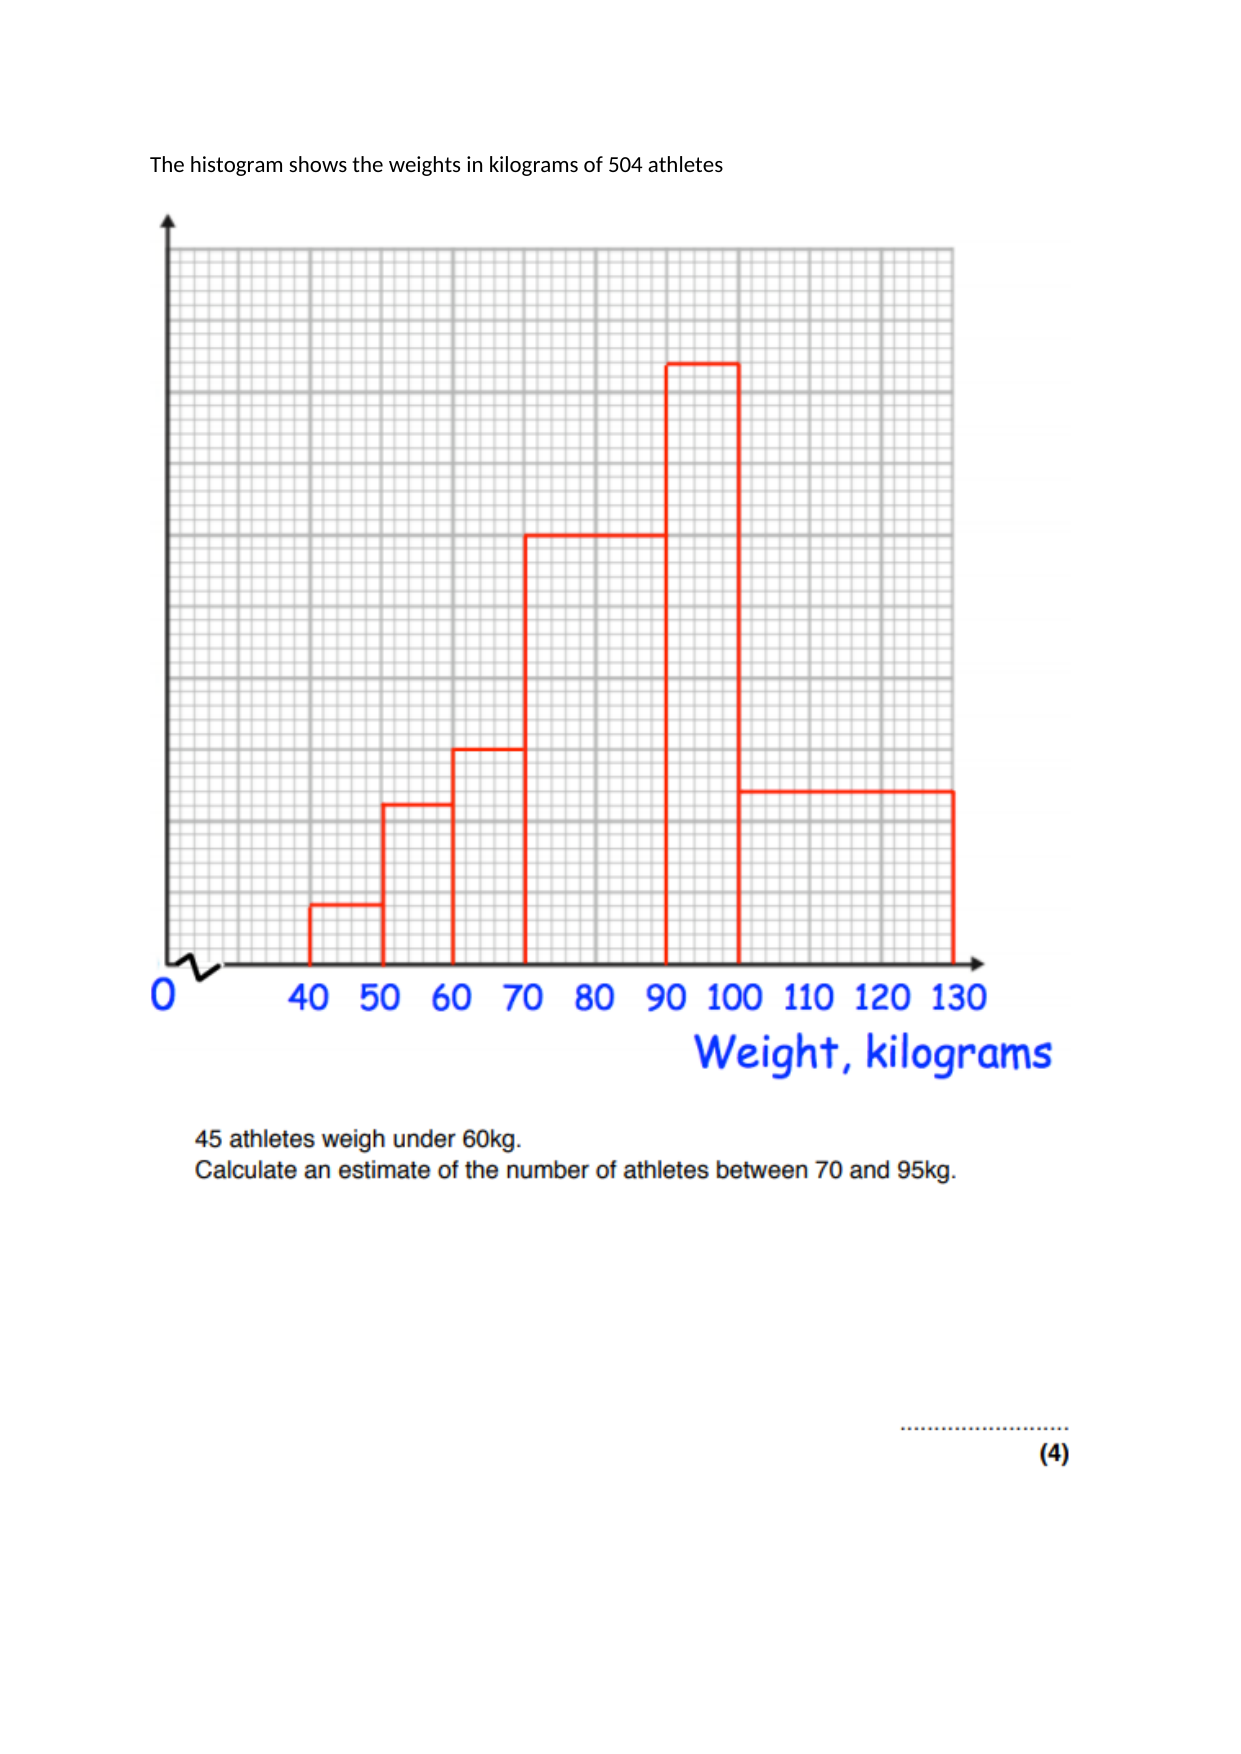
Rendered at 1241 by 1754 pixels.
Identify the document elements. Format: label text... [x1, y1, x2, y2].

text The histogram shows the weights in kilograms of 504 athletes [150, 150, 1090, 178]
